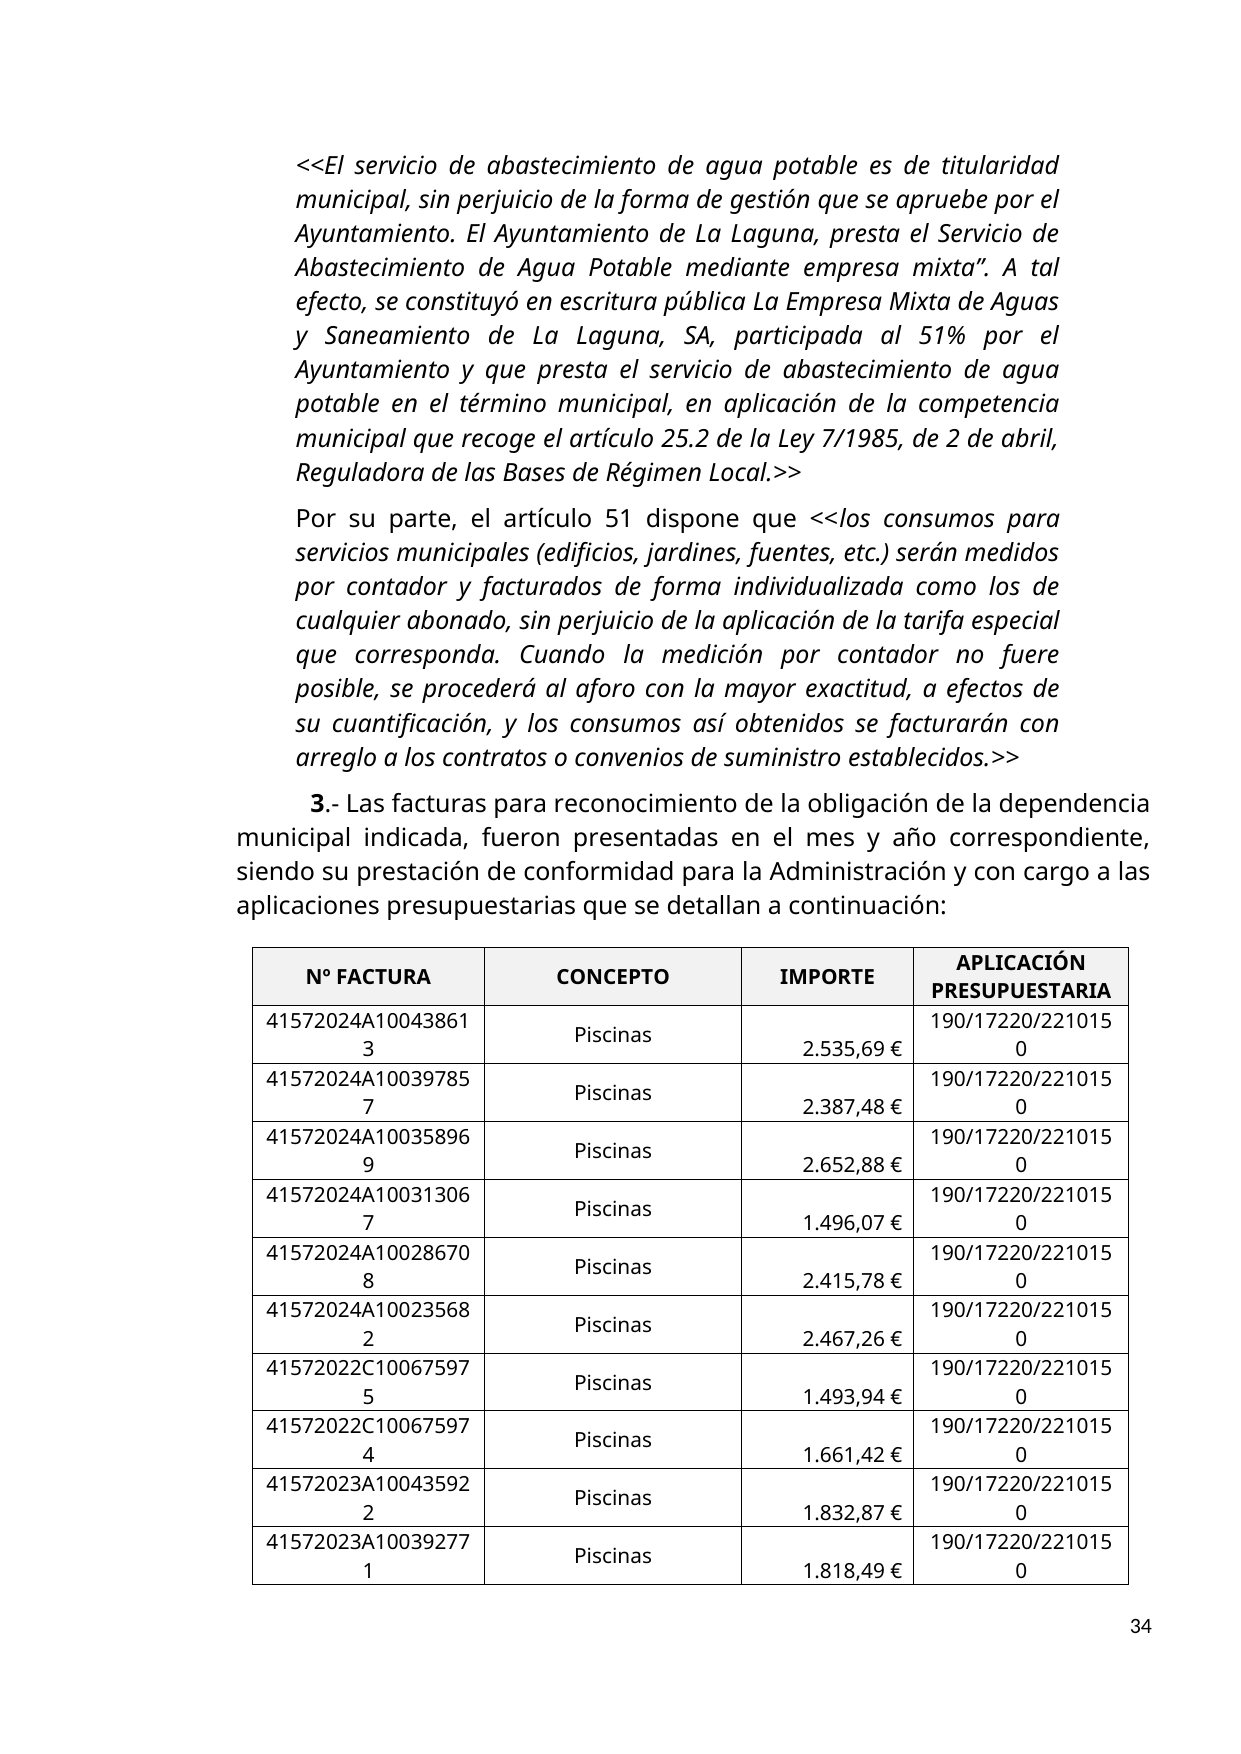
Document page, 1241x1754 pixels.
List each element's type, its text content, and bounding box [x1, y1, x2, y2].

table_cell 190/17220/2210150 [914, 1064, 1128, 1121]
table_cell [1129, 1237, 1136, 1294]
table_cell 1.496,07 € [742, 1180, 913, 1237]
table_cell [1129, 1526, 1136, 1584]
table_cell [1129, 1468, 1136, 1526]
table_cell 41572024A100235682 [253, 1296, 484, 1352]
table_header APLICACIÓN PRESUPUESTARIA [914, 948, 1128, 1005]
table_cell [1129, 1005, 1136, 1063]
table_cell [1129, 1063, 1136, 1121]
table_cell 190/17220/2210150 [914, 1527, 1128, 1584]
table_cell 2.535,69 € [742, 1006, 913, 1063]
table_header IMPORTE [742, 948, 913, 1005]
table_cell 1.493,94 € [742, 1354, 913, 1410]
table_cell 41572024A100358969 [253, 1122, 484, 1179]
table_cell 190/17220/2210150 [914, 1122, 1128, 1179]
table_cell 2.467,26 € [742, 1296, 913, 1352]
table_cell Piscinas [485, 1354, 741, 1410]
table_cell Piscinas [485, 1180, 741, 1237]
table_cell 190/17220/2210150 [914, 1238, 1128, 1294]
table_cell 41572024A100313067 [253, 1180, 484, 1237]
table_cell Piscinas [485, 1527, 741, 1584]
text Por su parte, el artículo 51 dispone que <<los consumos para servicios municipales (edificios, jardines, fuentes, etc.) serán medidos por contador y facturados de forma individualizada como los de cualquier abonado, sin perjuicio de la aplicación de la tarifa especial que corresponda. Cuando la medición por contador no fuere posible, se procederá al aforo con la mayor exactitud, a efectos de su cuantificación, y los consumos así obtenidos se facturarán con arreglo a los contratos o convenios de suministro establecidos.>> [295, 501, 1063, 773]
table_cell Piscinas [485, 1064, 741, 1121]
table_cell 2.652,88 € [742, 1122, 913, 1179]
table_cell 41572023A100435922 [253, 1469, 484, 1526]
table_cell 1.818,49 € [742, 1527, 913, 1584]
table_cell Piscinas [485, 1469, 741, 1526]
table_cell 190/17220/2210150 [914, 1411, 1128, 1468]
table_cell 41572022C100675974 [253, 1411, 484, 1468]
table_cell [1129, 1353, 1136, 1410]
table_cell 190/17220/2210150 [914, 1006, 1128, 1063]
text <<El servicio de abastecimiento de agua potable es de titularidad municipal, sin perjuicio de la forma de gestión que se apruebe por el Ayuntamiento. El Ayuntamiento de La Laguna, presta el Servicio de Abastecimiento de Agua Potable mediante empresa mixta”. A tal efecto, se constituyó en escritura pública La Empresa Mixta de Aguas y Saneamiento de La Laguna, SA, participada al 51% por el Ayuntamiento y que presta el servicio de abastecimiento de agua potable en el término municipal, en aplicación de la competencia municipal que recoge el artículo 25.2 de la Ley 7/1985, de 2 de abril, Reguladora de las Bases de Régimen Local.>> [295, 148, 1063, 488]
table_cell [1129, 1179, 1136, 1237]
table_cell 2.415,78 € [742, 1238, 913, 1294]
table_header Nº FACTURA [253, 948, 484, 1005]
table_header CONCEPTO [485, 948, 741, 1005]
table_cell 2.387,48 € [742, 1064, 913, 1121]
table_cell 41572024A100397857 [253, 1064, 484, 1121]
table_cell 41572022C100675975 [253, 1354, 484, 1410]
table_cell 190/17220/2210150 [914, 1469, 1128, 1526]
table_cell 190/17220/2210150 [914, 1354, 1128, 1410]
table_cell 41572024A100286708 [253, 1238, 484, 1294]
table_header [1129, 947, 1136, 1005]
table_cell Piscinas [485, 1411, 741, 1468]
table_cell Piscinas [485, 1296, 741, 1352]
table_cell Piscinas [485, 1006, 741, 1063]
text 3.- Las facturas para reconocimiento de la obligación de la dependencia municipal indicada, fueron presentadas en el mes y año correspondiente, siendo su prestación de conformidad para la Administración y con cargo a las aplicaciones presupuestarias que se detallan a continuación: [236, 786, 1152, 922]
table_cell [1129, 1121, 1136, 1179]
table_cell 41572024A100438613 [253, 1006, 484, 1063]
table_cell 1.661,42 € [742, 1411, 913, 1468]
table_cell Piscinas [485, 1122, 741, 1179]
table_cell 1.832,87 € [742, 1469, 913, 1526]
table_cell [1129, 1295, 1136, 1352]
table_cell Piscinas [485, 1238, 741, 1294]
table_cell 41572023A100392771 [253, 1527, 484, 1584]
table_cell 190/17220/2210150 [914, 1180, 1128, 1237]
table_cell 190/17220/2210150 [914, 1296, 1128, 1352]
table_cell [1129, 1410, 1136, 1468]
